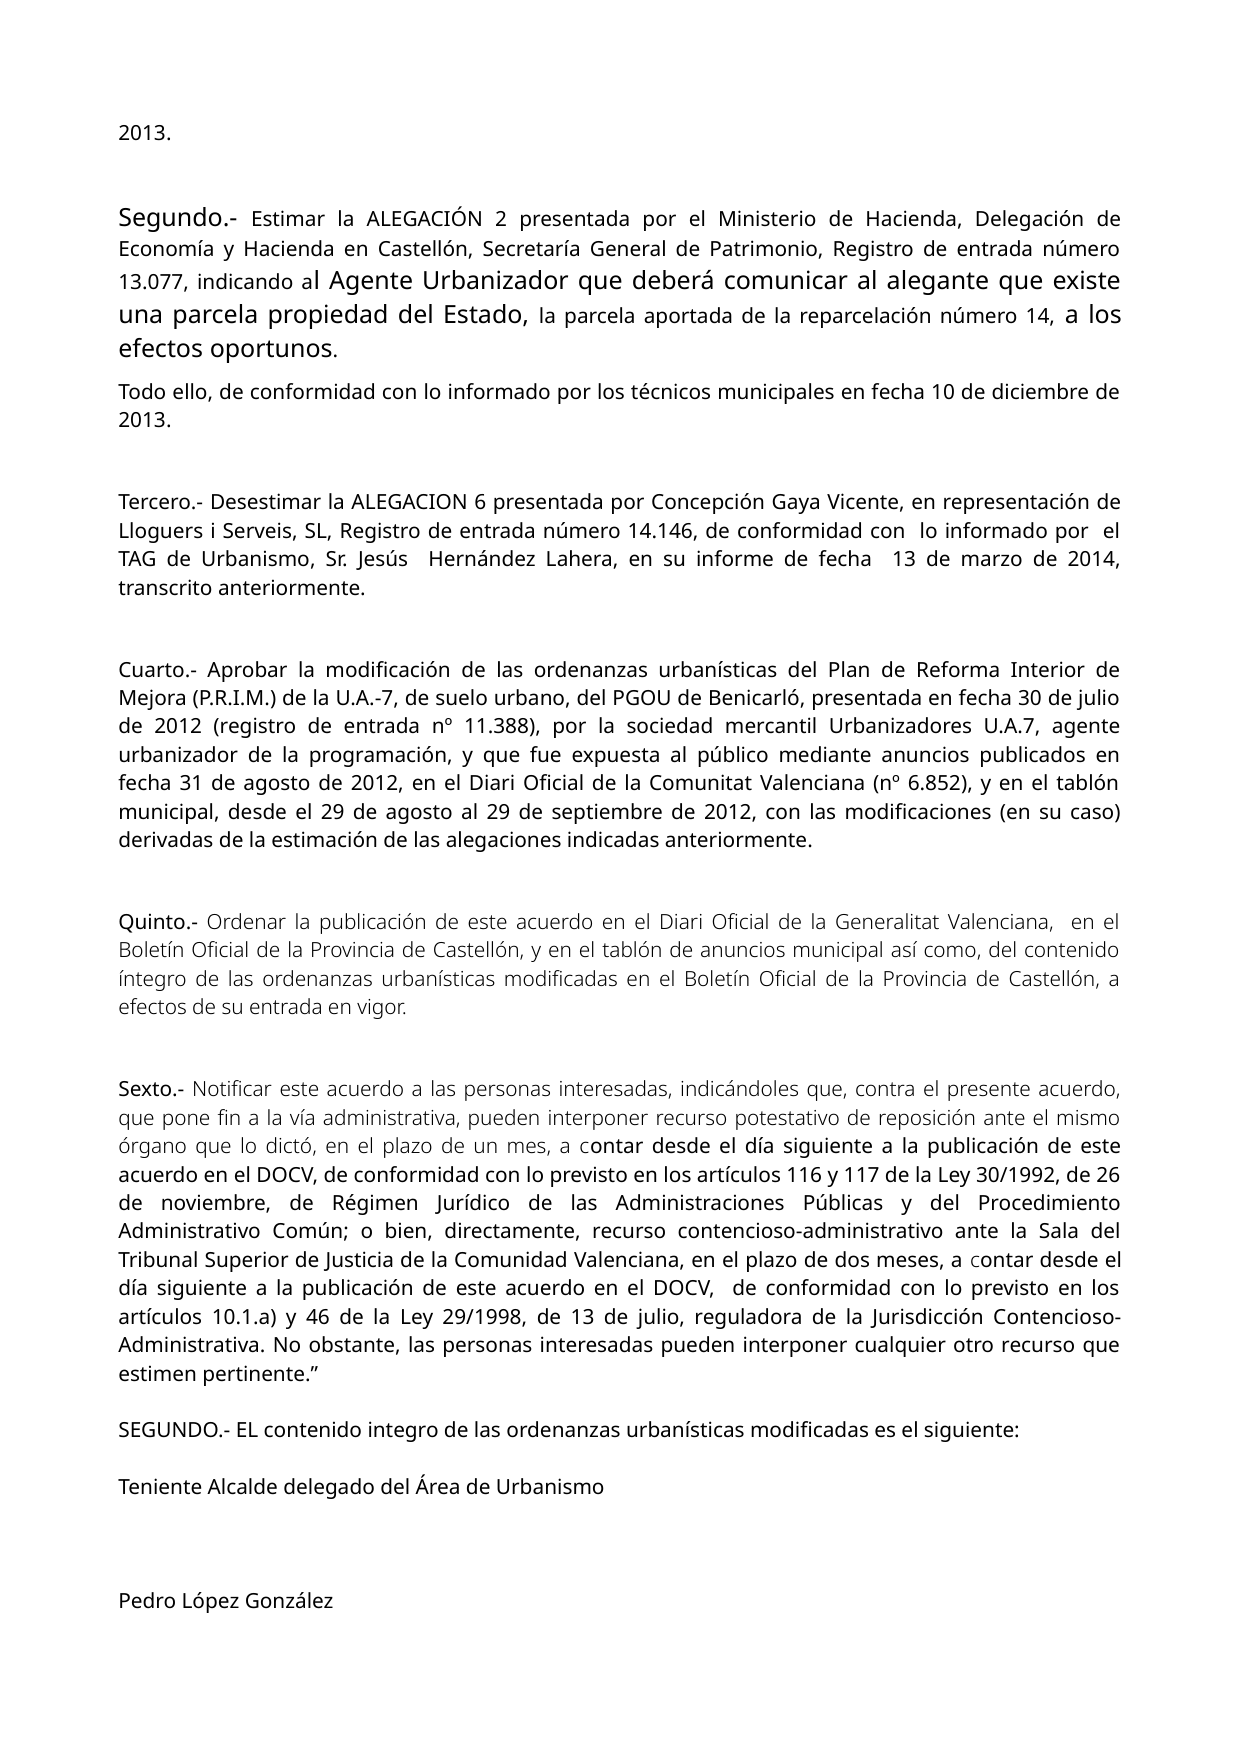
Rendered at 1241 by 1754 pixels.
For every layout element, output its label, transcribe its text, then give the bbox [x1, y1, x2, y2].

text Pedro López González [118, 1586, 1122, 1615]
text Segundo.- Estimar la ALEGACIÓN 2 presentada por el Ministerio de Hacienda, Delegación de Economía y Hacienda en Castellón, Secretaría General de Patrimonio, Registro de entrada número 13.077, indicando al Agente Urbanizador que deberá comunicar al alegante que existe una parcela propiedad del Estado, la parcela aportada de la reparcelación número 14, a los efectos oportunos. [118, 200, 1122, 365]
text Todo ello, de conformidad con lo informado por los técnicos municipales en fecha 10 de diciembre de 2013. [118, 377, 1122, 434]
text SEGUNDO.- EL contenido integro de las ordenanzas urbanísticas modificadas es el siguiente: [118, 1416, 1122, 1444]
text Sexto.- Notificar este acuerdo a las personas interesadas, indicándoles que, contra el presente acuerdo, que pone fin a la vía administrativa, pueden interponer recurso potestativo de reposición ante el mismo órgano que lo dictó, en el plazo de un mes, a contar desde el día siguiente a la publicación de este acuerdo en el DOCV, de conformidad con lo previsto en los artículos 116 y 117 de la Ley 30/1992, de 26 de noviembre, de Régimen Jurídico de las Administraciones Públicas y del Procedimiento Administrativo Común; o bien, directamente, recurso contencioso-administrativo ante la Sala del Tribunal Superior de Justicia de la Comunidad Valenciana, en el plazo de dos meses, a contar desde el día siguiente a la publicación de este acuerdo en el DOCV, de conformidad con lo previsto en los artículos 10.1.a) y 46 de la Ley 29/1998, de 13 de julio, reguladora de la Jurisdicción Contencioso-Administrativa. No obstante, las personas interesadas pueden interponer cualquier otro recurso que estimen pertinente.” [118, 1074, 1122, 1387]
text 2013. [118, 118, 1122, 147]
text Teniente Alcalde delegado del Área de Urbanismo [118, 1472, 1122, 1501]
text Quinto.- Ordenar la publicación de este acuerdo en el Diari Oficial de la Generalitat Valenciana, en el Boletín Oficial de la Provincia de Castellón, y en el tablón de anuncios municipal así como, del contenido íntegro de las ordenanzas urbanísticas modificadas en el Boletín Oficial de la Provincia de Castellón, a efectos de su entrada en vigor. [118, 907, 1122, 1021]
text Cuarto.- Aprobar la modificación de las ordenanzas urbanísticas del Plan de Reforma Interior de Mejora (P.R.I.M.) de la U.A.-7, de suelo urbano, del PGOU de Benicarló, presentada en fecha 30 de julio de 2012 (registro de entrada nº 11.388), por la sociedad mercantil Urbanizadores U.A.7, agente urbanizador de la programación, y que fue expuesta al público mediante anuncios publicados en fecha 31 de agosto de 2012, en el Diari Oficial de la Comunitat Valenciana (nº 6.852), y en el tablón municipal, desde el 29 de agosto al 29 de septiembre de 2012, con las modificaciones (en su caso) derivadas de la estimación de las alegaciones indicadas anteriormente. [118, 655, 1122, 854]
text Tercero.- Desestimar la ALEGACION 6 presentada por Concepción Gaya Vicente, en representación de Lloguers i Serveis, SL, Registro de entrada número 14.146, de conformidad con lo informado por el TAG de Urbanismo, Sr. Jesús Hernández Lahera, en su informe de fecha 13 de marzo de 2014, transcrito anteriormente. [118, 487, 1122, 601]
